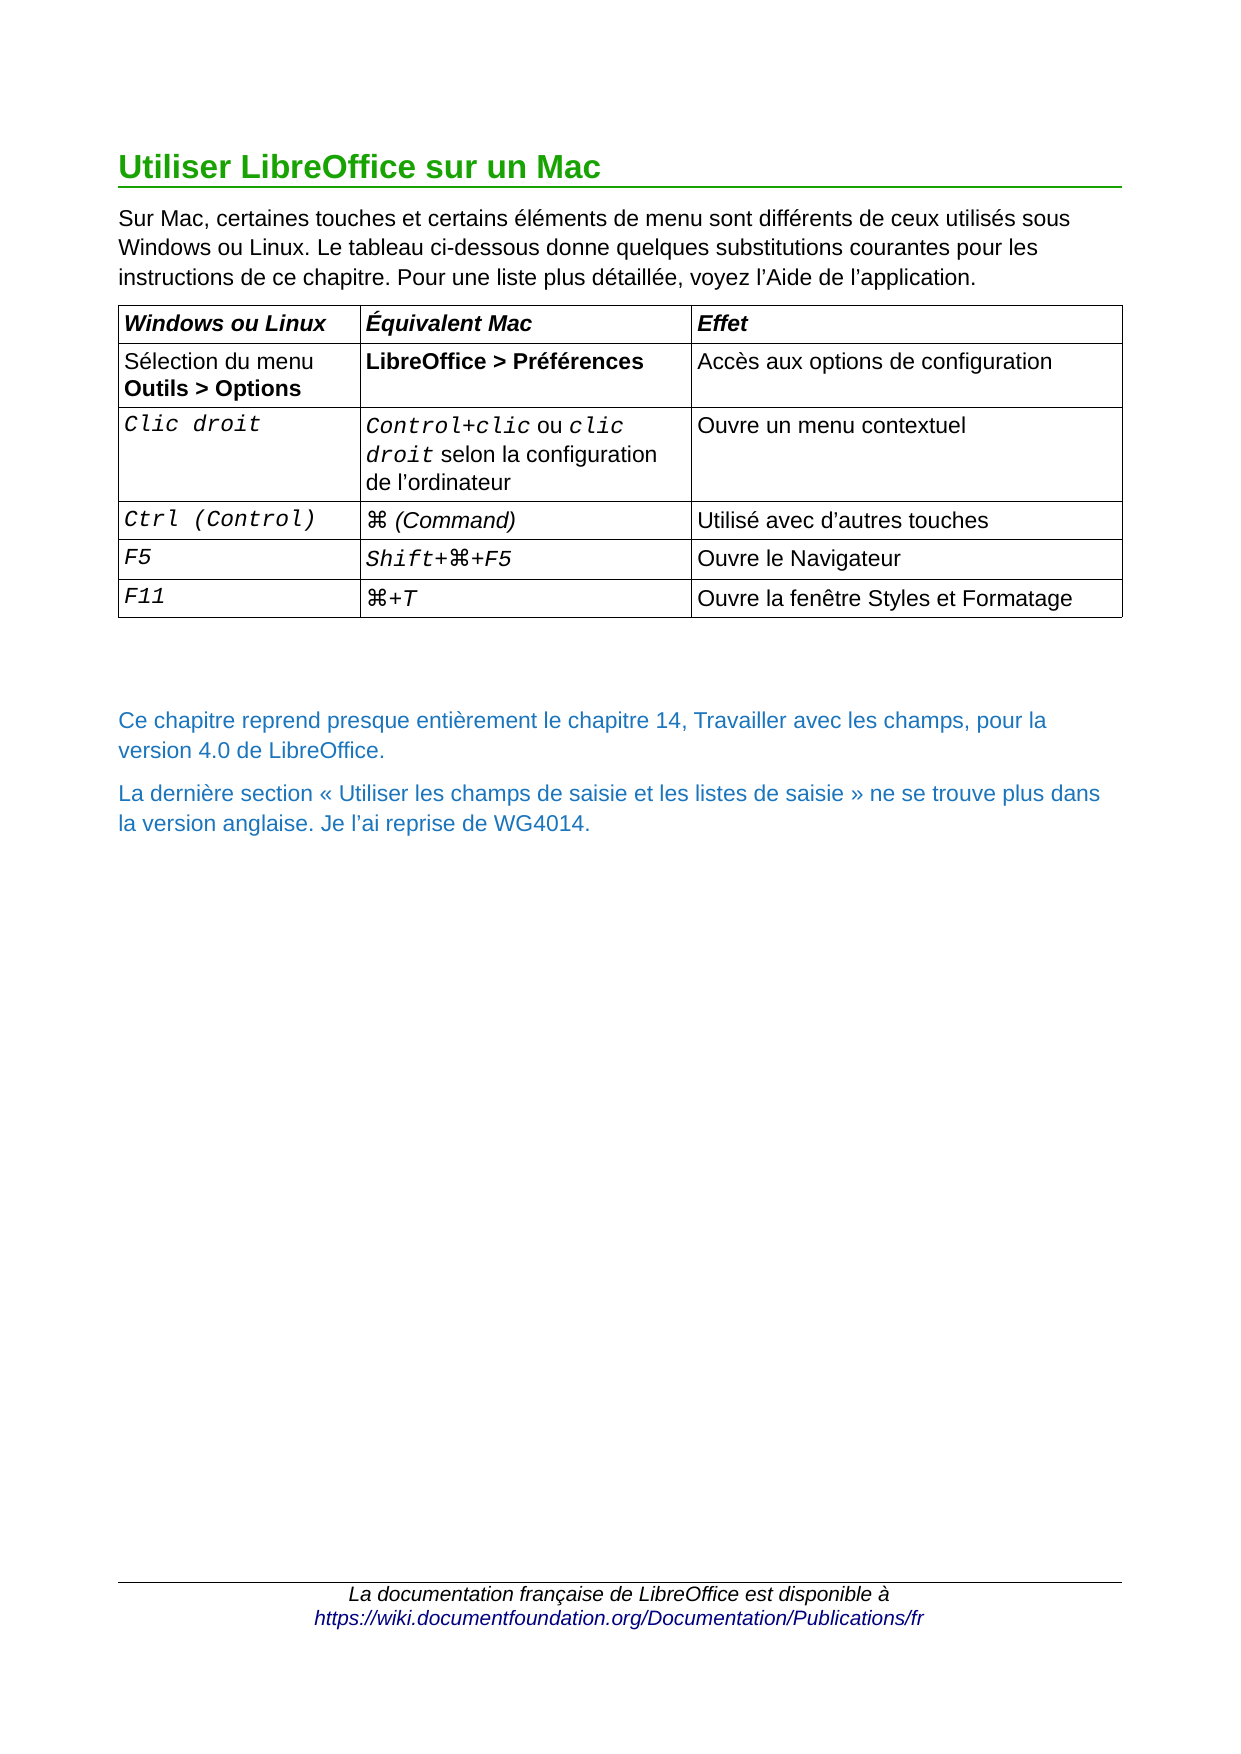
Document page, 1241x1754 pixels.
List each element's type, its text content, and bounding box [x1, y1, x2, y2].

table_cell Accès aux options de configuration [692, 344, 1122, 407]
table_cell F5 [119, 540, 360, 579]
table_cell Ouvre le Navigateur [692, 540, 1122, 579]
table_header Effet [692, 306, 1122, 342]
table_cell Sélection du menu Outils > Options [119, 344, 360, 407]
table_cell Control+clic ou clic droit selon la configuration de l’ordinateur [361, 408, 691, 501]
table_header Windows ou Linux [119, 306, 360, 342]
table_cell ⌘ (Command) [361, 502, 691, 539]
table_cell LibreOffice > Préférences [361, 344, 691, 407]
table_cell Ouvre la fenêtre Styles et Formatage [692, 580, 1122, 617]
table_cell Ctrl (Control) [119, 502, 360, 539]
table_cell Clic droit [119, 408, 360, 501]
table_cell Shift+⌘+F5 [361, 540, 691, 579]
table_cell Utilisé avec d’autres touches [692, 502, 1122, 539]
table_cell ⌘+T [361, 580, 691, 617]
subtitle Utiliser LibreOffice sur un Mac [118, 147, 1122, 186]
text Ce chapitre reprend presque entièrement le chapitre 14, Travailler avec les champs, pour la version 4.0 de LibreOffice. [118, 704, 1122, 763]
text La dernière section « Utiliser les champs de saisie et les listes de saisie » ne se trouve plus dans la version anglaise. Je l’ai reprise de WG4014. [118, 777, 1122, 836]
text Sur Mac, certaines touches et certains éléments de menu sont différents de ceux utilisés sous Windows ou Linux. Le tableau ci-dessous donne quelques substitutions courantes pour les instructions de ce chapitre. Pour une liste plus détaillée, voyez l’Aide de l’application. [118, 202, 1122, 290]
table_header Équivalent Mac [361, 306, 691, 342]
table_cell Ouvre un menu contextuel [692, 408, 1122, 501]
table_cell F11 [119, 580, 360, 617]
